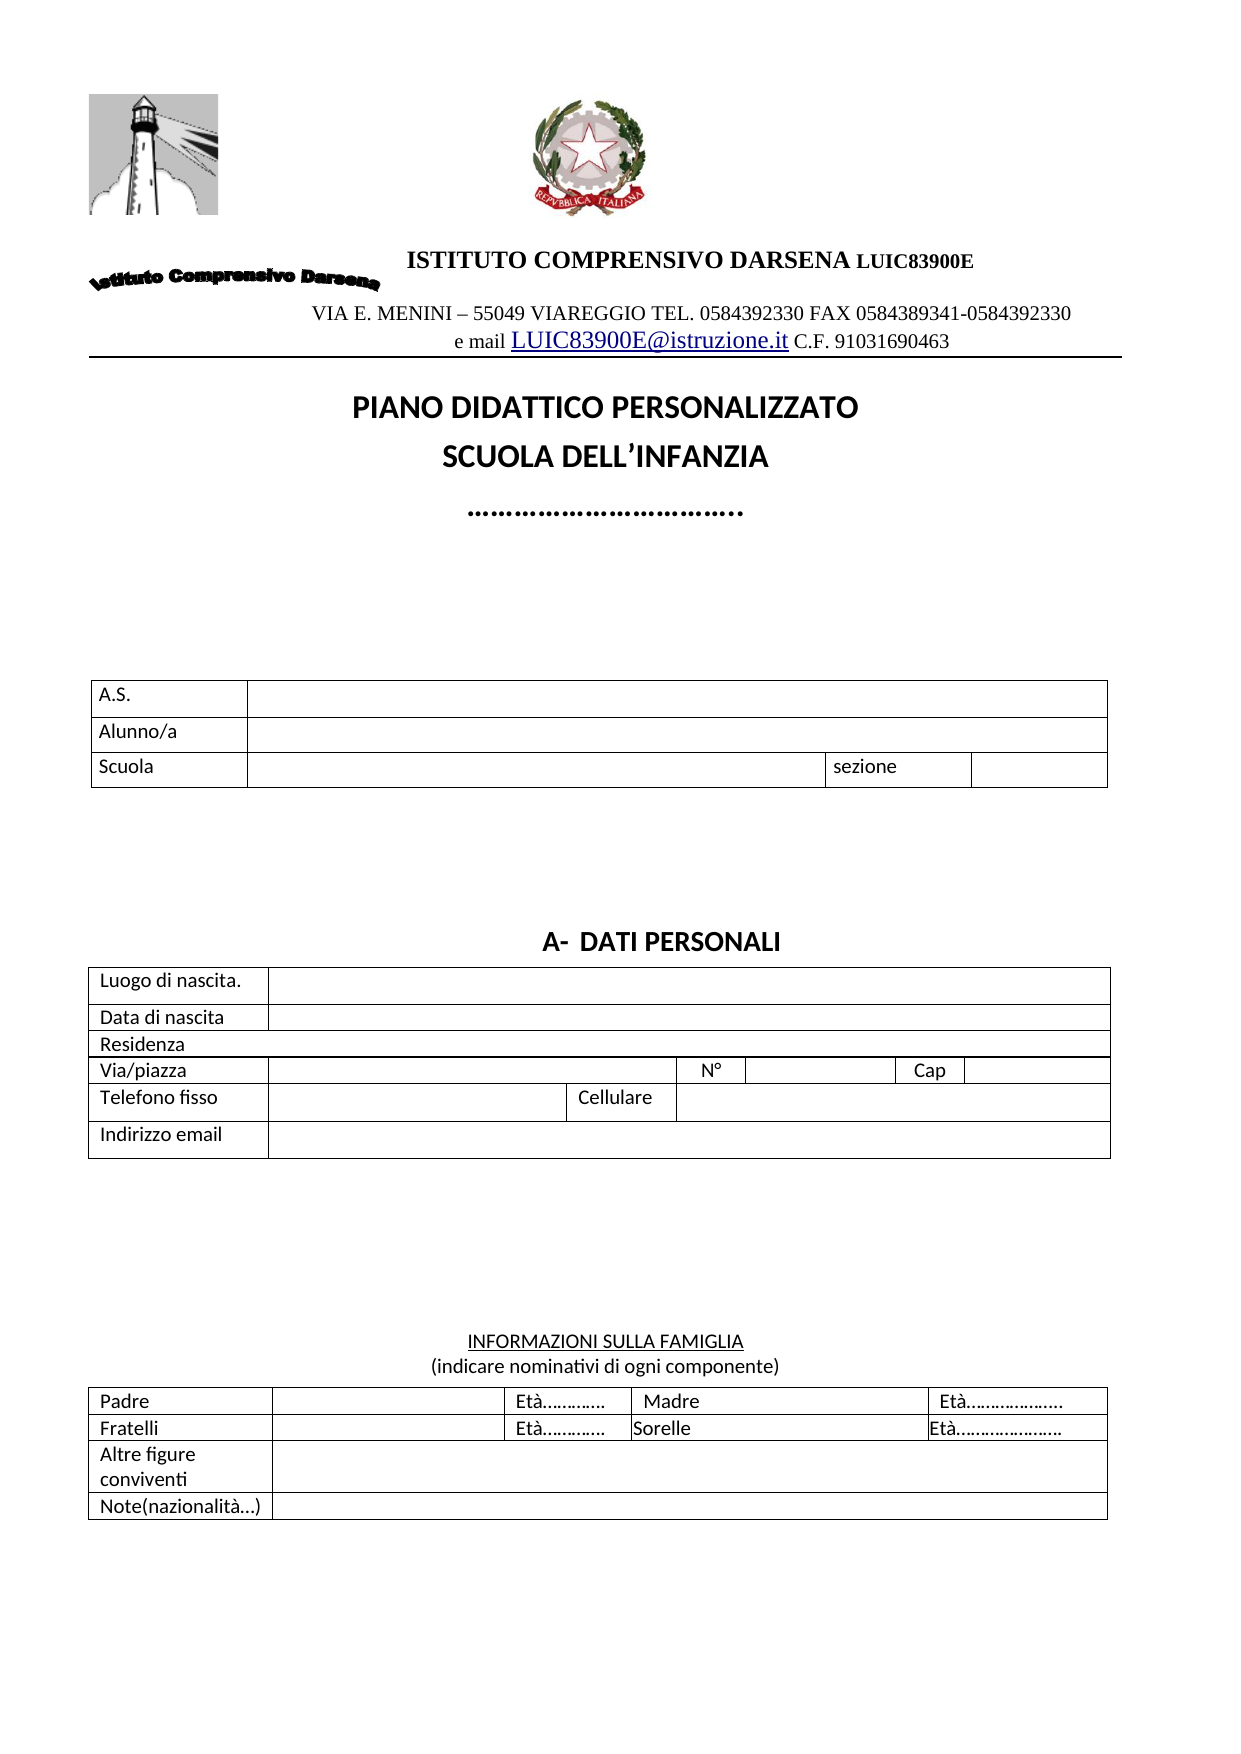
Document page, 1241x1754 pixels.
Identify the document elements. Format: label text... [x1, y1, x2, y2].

table_cell [273, 1441, 1107, 1492]
table_cell Indirizzo email [89, 1122, 268, 1158]
table_cell [746, 1058, 895, 1083]
table_cell [677, 1084, 1110, 1121]
table_cell Sorelle [632, 1415, 928, 1440]
table_cell Alunno/a [92, 718, 247, 752]
table_cell [972, 753, 1107, 787]
text INFORMAZIONI SULLA FAMIGLIA [89, 1328, 1122, 1353]
list DATI PERSONALI [201, 923, 1122, 958]
text SCUOLA DELL’INFANZIA [89, 435, 1122, 476]
table_header [269, 968, 1110, 1003]
table_cell Residenza [89, 1031, 1110, 1056]
table_cell Via/piazza [89, 1058, 268, 1083]
table_cell [269, 1084, 566, 1121]
table_cell sezione [826, 753, 971, 787]
table_cell Età…………………. [929, 1415, 1107, 1440]
table_cell Cellulare [567, 1084, 676, 1121]
text (indicare nominativi di ogni componente) [89, 1353, 1122, 1379]
table_header Madre [632, 1388, 775, 1414]
table_cell [273, 1493, 1107, 1518]
table_cell [269, 1058, 676, 1083]
table_cell [248, 718, 1107, 752]
table_header [248, 681, 1107, 717]
table_header [775, 1388, 928, 1414]
text …………………………….. [89, 484, 1122, 524]
table_header [273, 1388, 504, 1414]
table_cell Cap [896, 1058, 964, 1083]
table_cell N° [677, 1058, 745, 1083]
table_cell Altre figure conviventi [89, 1441, 272, 1492]
table_header Padre [89, 1388, 272, 1414]
text PIANO DIDATTICO PERSONALIZZATO [89, 386, 1122, 426]
table_cell Fratelli [89, 1415, 272, 1440]
table_header A.S. [92, 681, 247, 717]
table_cell [273, 1415, 504, 1440]
table_cell Note(nazionalità…) [89, 1493, 272, 1518]
table_header Luogo di nascita. [89, 968, 268, 1003]
table_cell [269, 1005, 1110, 1030]
table_cell [269, 1122, 1110, 1158]
table_header Età…………. [505, 1388, 631, 1414]
table_cell Scuola [92, 753, 247, 787]
table_cell [965, 1058, 1110, 1083]
table_cell [248, 753, 825, 787]
table_cell Telefono fisso [89, 1084, 268, 1121]
table_cell Età…………. [505, 1415, 631, 1440]
table_header Età……………….. [929, 1388, 1107, 1414]
table_cell Data di nascita [89, 1005, 268, 1030]
